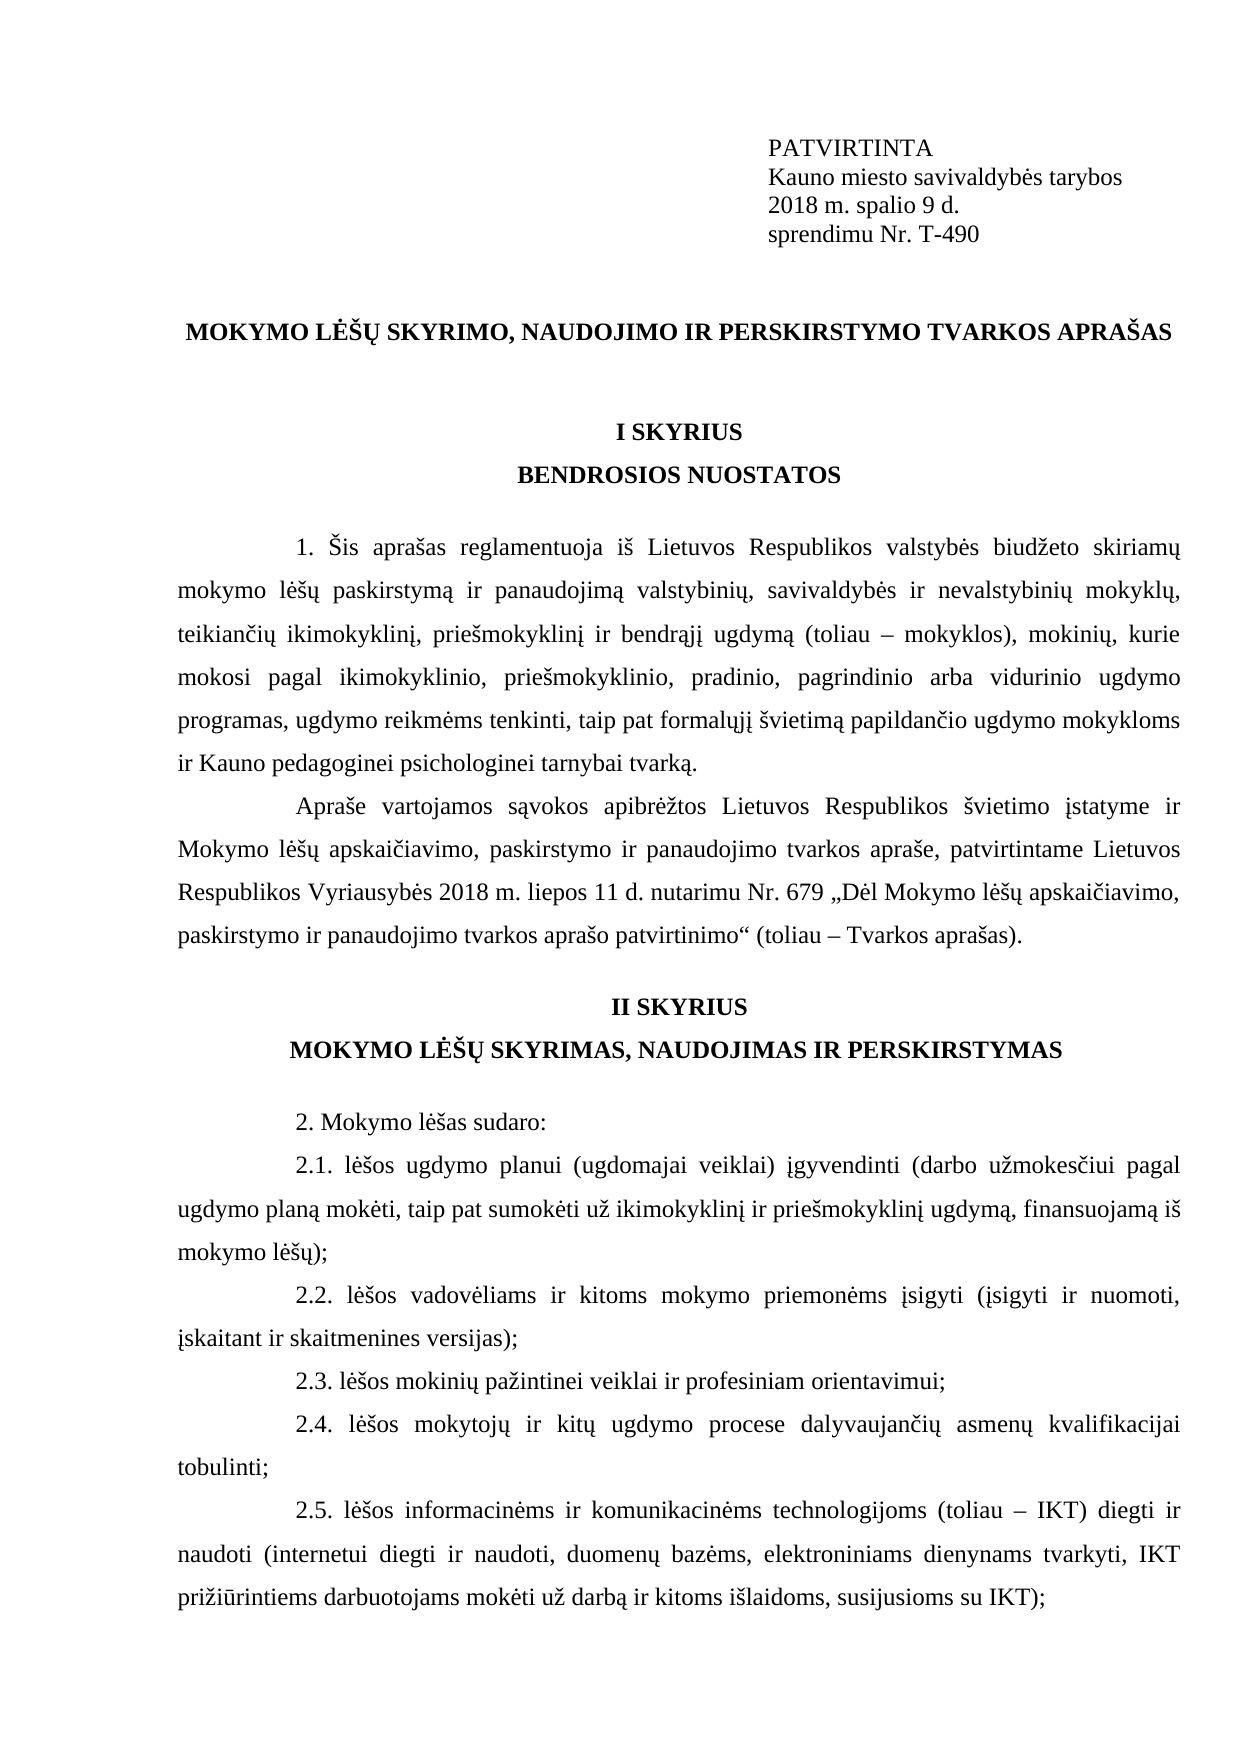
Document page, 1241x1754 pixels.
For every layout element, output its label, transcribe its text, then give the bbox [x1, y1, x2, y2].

text 2.3. lėšos mokinių pažintinei veiklai ir profesiniam orientavimui; [177, 1366, 1181, 1395]
text 2. Mokymo lėšas sudaro: [177, 1107, 1181, 1136]
text MOKYMO LĖŠŲ SKYRIMAS, NAUDOJIMAS IR PERSKIRSTYMAS [177, 1036, 1181, 1064]
text 2.5. lėšos informacinėms ir komunikacinėms technologijoms (toliau – IKT) diegti ir naudoti (internetui diegti ir naudoti, duomenų bazėms, elektroniniams dienynams tvarkyti, IKT prižiūrintiems darbuotojams mokėti už darbą ir kitoms išlaidoms, susijusioms su IKT); [177, 1496, 1181, 1611]
text II SKYRIUS [177, 992, 1181, 1021]
text 2.2. lėšos vadovėliams ir kitoms mokymo priemonėms įsigyti (įsigyti ir nuomoti, įskaitant ir skaitmenines versijas); [177, 1280, 1181, 1352]
text 1. Šis aprašas reglamentuoja iš Lietuvos Respublikos valstybės biudžeto skiriamų mokymo lėšų paskirstymą ir panaudojimą valstybinių, savivaldybės ir nevalstybinių mokyklų, teikiančių ikimokyklinį, priešmokyklinį ir bendrąjį ugdymą (toliau – mokyklos), mokinių, kurie mokosi pagal ikimokyklinio, priešmokyklinio, pradinio, pagrindinio arba vidurinio ugdymo programas, ugdymo reikmėms tenkinti, taip pat formalųjį švietimą papildančio ugdymo mokykloms ir Kauno pedagoginei psichologinei tarnybai tvarką. [177, 532, 1181, 777]
text PATVIRTINTA [768, 133, 1181, 162]
text MOKYMO LĖŠŲ SKYRIMO, NAUDOJIMO IR PERSKIRSTYMO TVARKOS APRAŠAS [177, 317, 1181, 346]
text Apraše vartojamos sąvokos apibrėžtos Lietuvos Respublikos švietimo įstatyme ir Mokymo lėšų apskaičiavimo, paskirstymo ir panaudojimo tvarkos apraše, patvirtintame Lietuvos Respublikos Vyriausybės 2018 m. liepos 11 d. nutarimu Nr. 679 „Dėl Mokymo lėšų apskaičiavimo, paskirstymo ir panaudojimo tvarkos aprašo patvirtinimo“ (toliau – Tvarkos aprašas). [177, 791, 1181, 949]
text 2.4. lėšos mokytojų ir kitų ugdymo procese dalyvaujančių asmenų kvalifikacijai tobulinti; [177, 1409, 1181, 1481]
text 2018 m. spalio 9 d. [768, 190, 1181, 219]
text Kauno miesto savivaldybės tarybos [768, 162, 1181, 190]
text BENDROSIOS NUOSTATOS [177, 461, 1181, 489]
text sprendimu Nr. T-490 [768, 219, 1181, 248]
text 2.1. lėšos ugdymo planui (ugdomajai veiklai) įgyvendinti (darbo užmokesčiui pagal ugdymo planą mokėti, taip pat sumokėti už ikimokyklinį ir priešmokyklinį ugdymą, finansuojamą iš mokymo lėšų); [177, 1151, 1181, 1266]
text I SKYRIUS [177, 417, 1181, 446]
